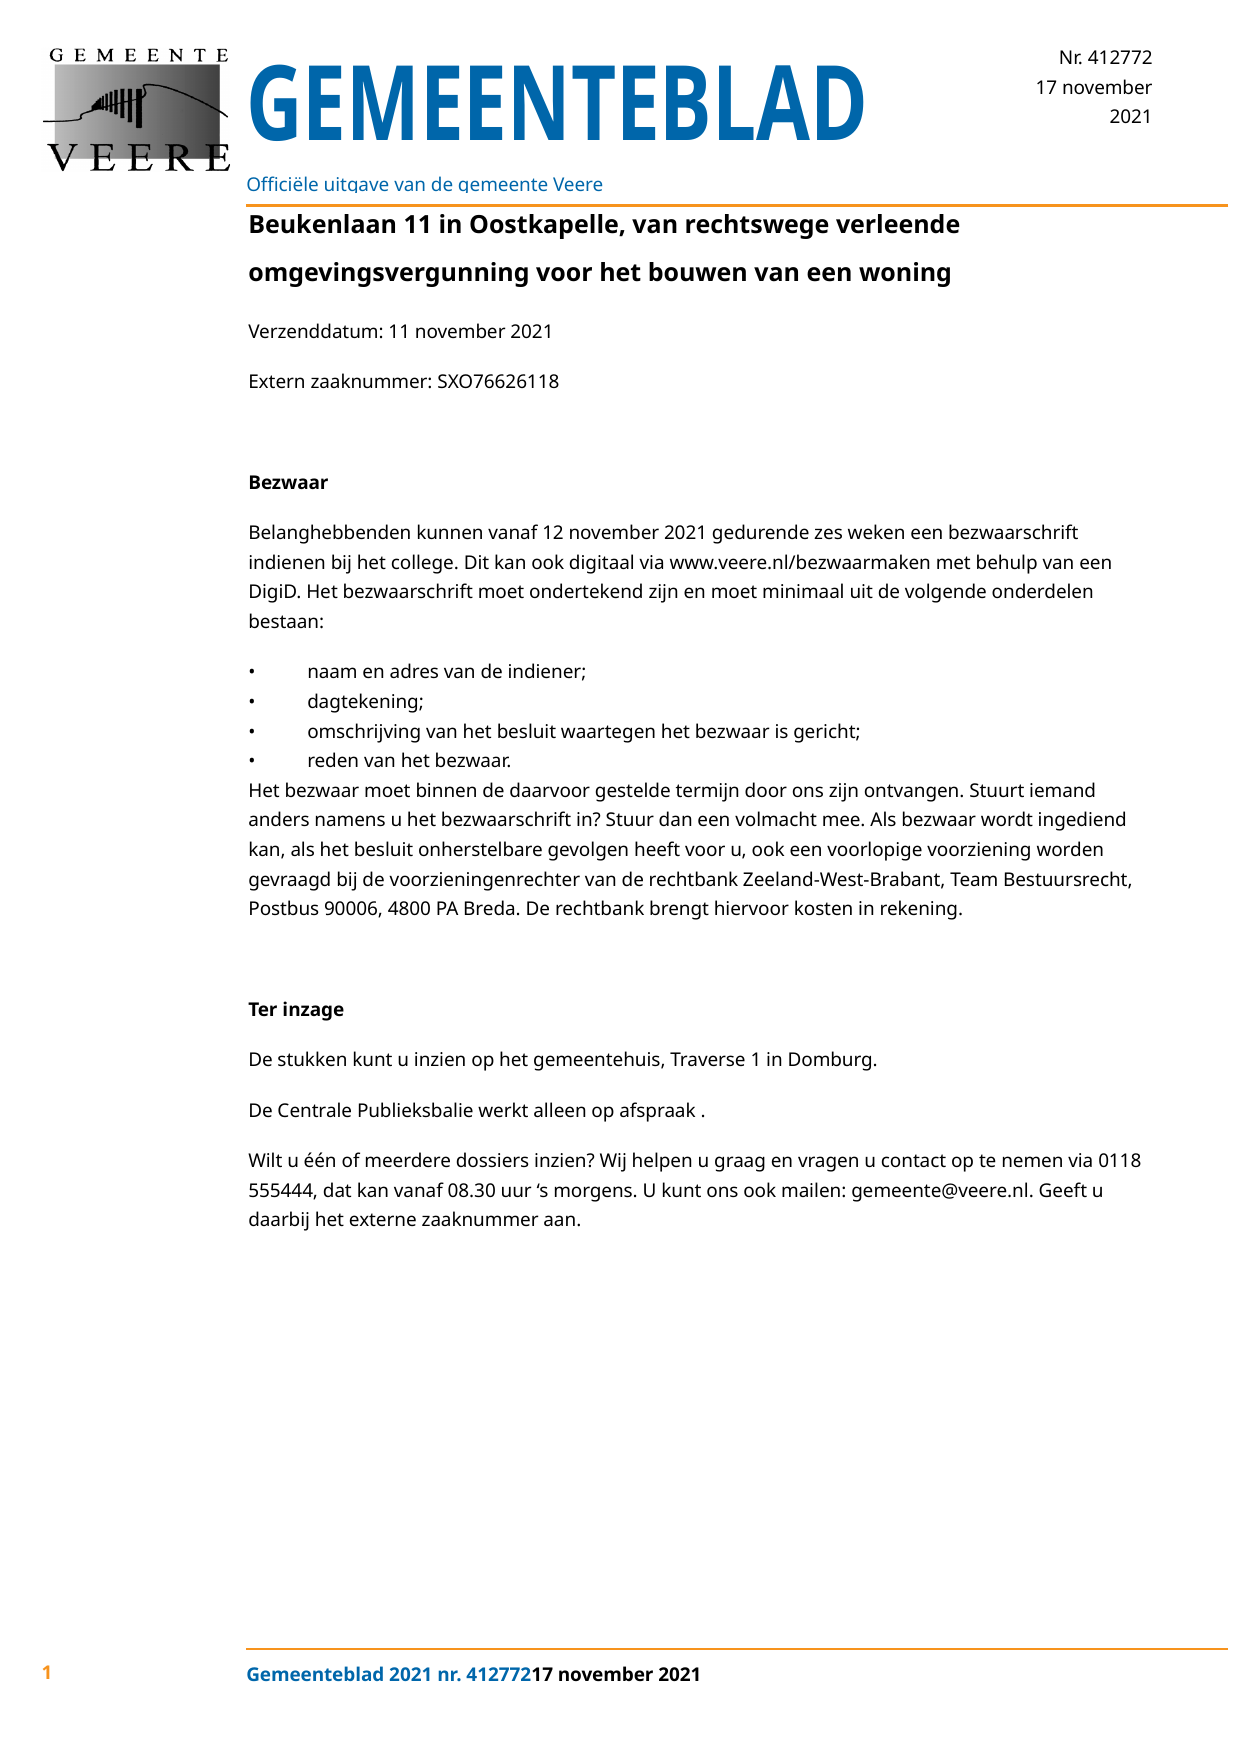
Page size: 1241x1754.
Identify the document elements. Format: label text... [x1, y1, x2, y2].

text Belanghebbenden kunnen vanaf 12 november 2021 gedurende zes weken een bezwaarschrift indienen bij het college. Dit kan ook digitaal via www.veere.nl/bezwaarmaken met behulp van een DigiD. Het bezwaarschrift moet ondertekend zijn en moet minimaal uit de volgende onderdelen bestaan: [248, 519, 1152, 634]
text Bezwaar [248, 469, 1152, 495]
picture [41, 47, 231, 172]
text Extern zaaknummer: SXO76626118 [248, 368, 1152, 394]
text Verzenddatum: 11 november 2021 [248, 318, 1152, 344]
text Ter inzage [248, 996, 1152, 1022]
list dagtekening; [248, 688, 1152, 714]
list reden van het bezwaar. [248, 747, 1152, 773]
text De stukken kunt u inzien op het gemeentehuis, Traverse 1 in Domburg. [248, 1047, 1152, 1072]
text Wilt u één of meerdere dossiers inzien? Wij helpen u graag en vragen u contact op te nemen via 0118 555444, dat kan vanaf 08.30 uur ‘s morgens. U kunt ons ook mailen: gemeente@veere.nl. Geeft u daarbij het externe zaaknummer aan. [248, 1147, 1152, 1232]
text Het bezwaar moet binnen de daarvoor gestelde termijn door ons zijn ontvangen. Stuurt iemand anders namens u het bezwaarschrift in? Stuur dan een volmacht mee. Als bezwaar wordt ingediend kan, als het besluit onherstelbare gevolgen heeft voor u, ook een voorlopige voorziening worden gevraagd bij de voorzieningenrechter van de rechtbank Zeeland-West-Brabant, Team Bestuursrecht, Postbus 90006, 4800 PA Breda. De rechtbank brengt hiervoor kosten in rekening. [248, 777, 1152, 921]
text Beukenlaan 11 in Oostkapelle, van rechtswege verleende omgevingsvergunning voor het bouwen van een woning [248, 207, 1152, 288]
text De Centrale Publieksbalie werkt alleen op afspraak . [248, 1097, 1152, 1123]
list naam en adres van de indiener; [248, 659, 1152, 684]
list omschrijving van het besluit waartegen het bezwaar is gericht; [248, 718, 1152, 744]
